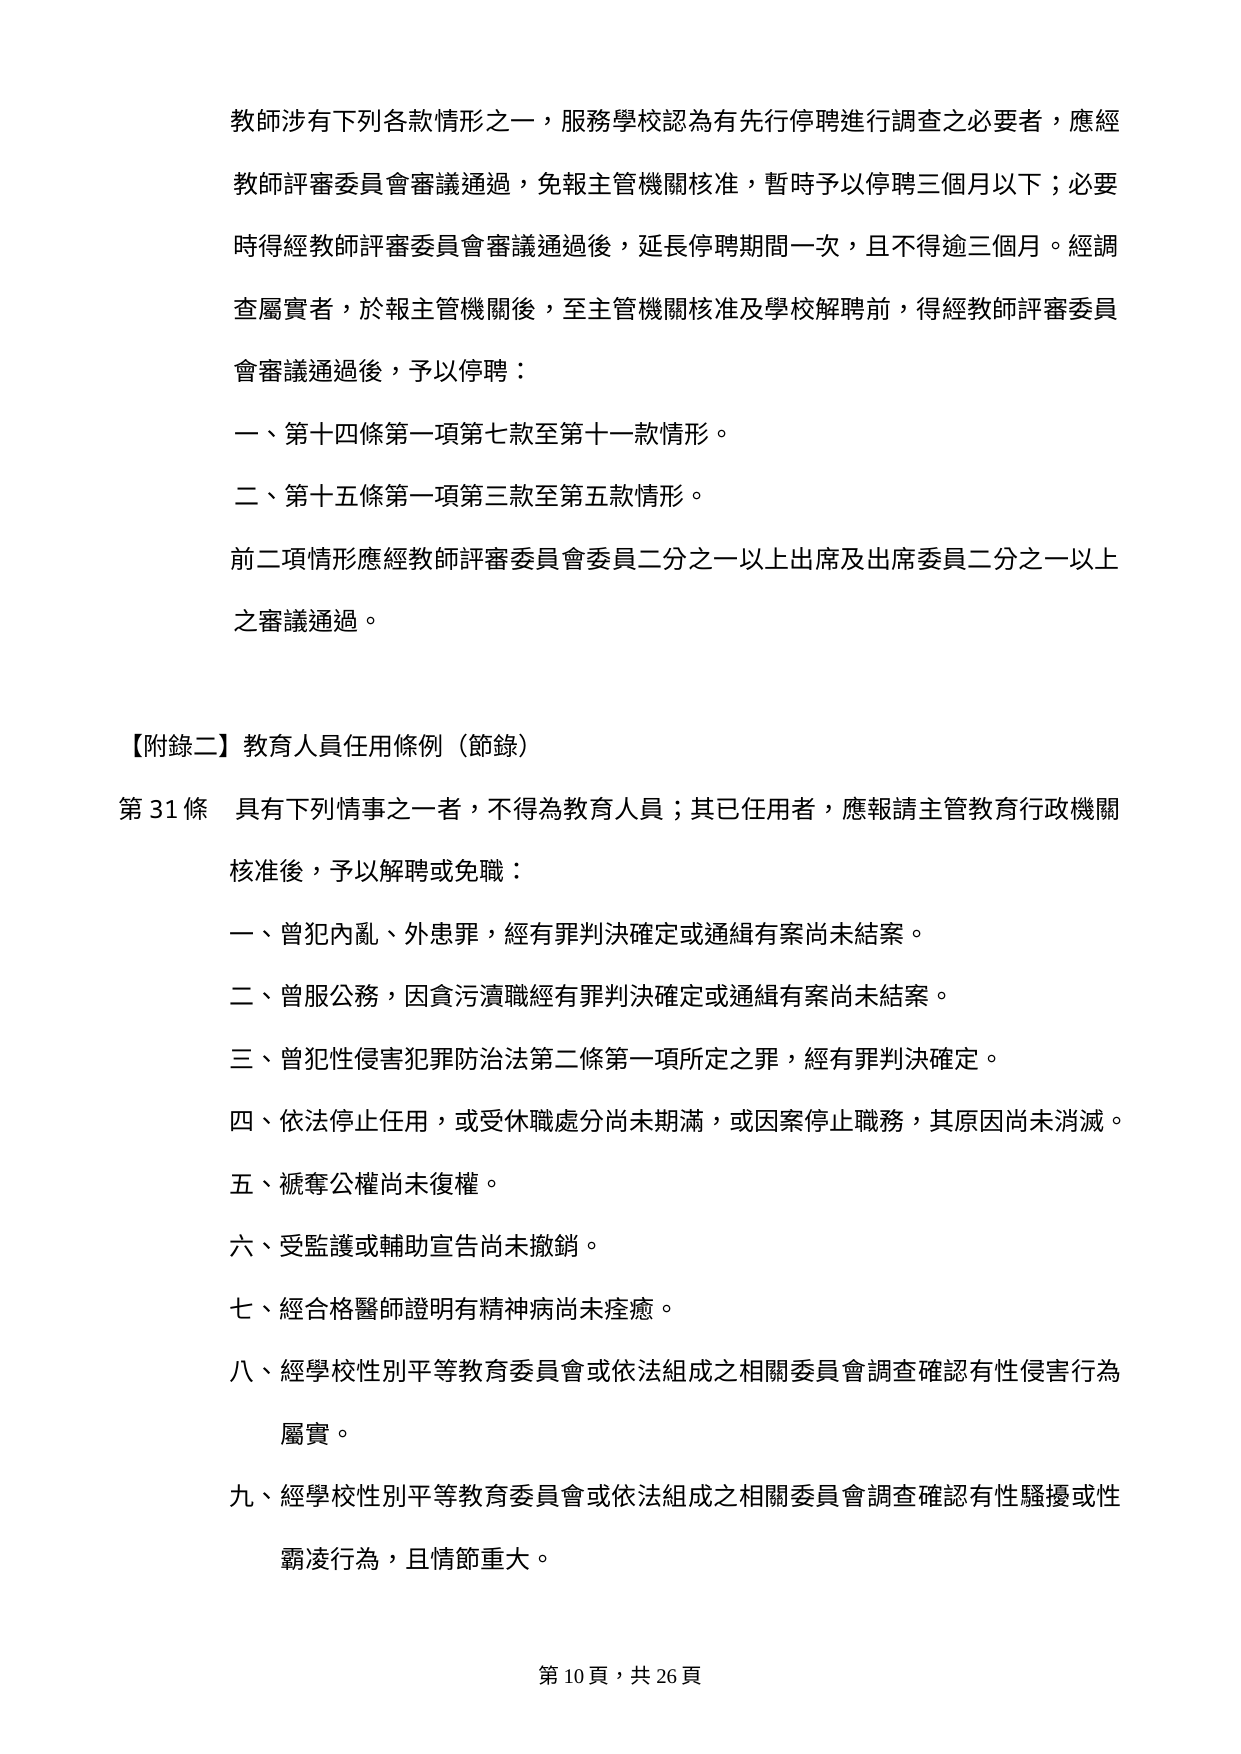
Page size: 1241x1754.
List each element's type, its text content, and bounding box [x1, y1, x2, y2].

text 前二項情形應經教師評審委員會委員二分之一以上出席及出席委員二分之一以上之審議通過。 [231, 516, 1122, 641]
text 【附錄二】教育人員任用條例（節錄） [118, 703, 1122, 766]
text 八、經學校性別平等教育委員會或依法組成之相關委員會調查確認有性侵害行為 屬實。 [229, 1328, 1122, 1453]
text 四、依法停止任用，或受休職處分尚未期滿，或因案停止職務，其原因尚未消滅。 [118, 1078, 1122, 1141]
text 教師涉有下列各款情形之一，服務學校認為有先行停聘進行調查之必要者，應經教師評審委員會審議通過，免報主管機關核准，暫時予以停聘三個月以下；必要時得經教師評審委員會審議通過後，延長停聘期間一次，且不得逾三個月。經調查屬實者，於報主管機關後，至主管機關核准及學校解聘前，得經教師評審委員會審議通過後，予以停聘： [231, 78, 1122, 391]
text 二、曾服公務，因貪污瀆職經有罪判決確定或通緝有案尚未結案。 [118, 953, 1122, 1016]
text 五、褫奪公權尚未復權。 [118, 1141, 1122, 1203]
text 一、第十四條第一項第七款至第十一款情形。 [118, 391, 1122, 453]
text 七、經合格醫師證明有精神病尚未痊癒。 [118, 1266, 1122, 1328]
text 三、曾犯性侵害犯罪防治法第二條第一項所定之罪，經有罪判決確定。 [118, 1016, 1122, 1078]
text 六、受監護或輔助宣告尚未撤銷。 [118, 1203, 1122, 1266]
text 第31條 具有下列情事之一者，不得為教育人員；其已任用者，應報請主管教育行政機關核准後，予以解聘或免職： [118, 766, 1122, 891]
text 九、經學校性別平等教育委員會或依法組成之相關委員會調查確認有性騷擾或性 霸凌行為，且情節重大。 [229, 1453, 1122, 1578]
text 二、第十五條第一項第三款至第五款情形。 [118, 453, 1122, 516]
text 一、曾犯內亂、外患罪，經有罪判決確定或通緝有案尚未結案。 [118, 891, 1122, 953]
